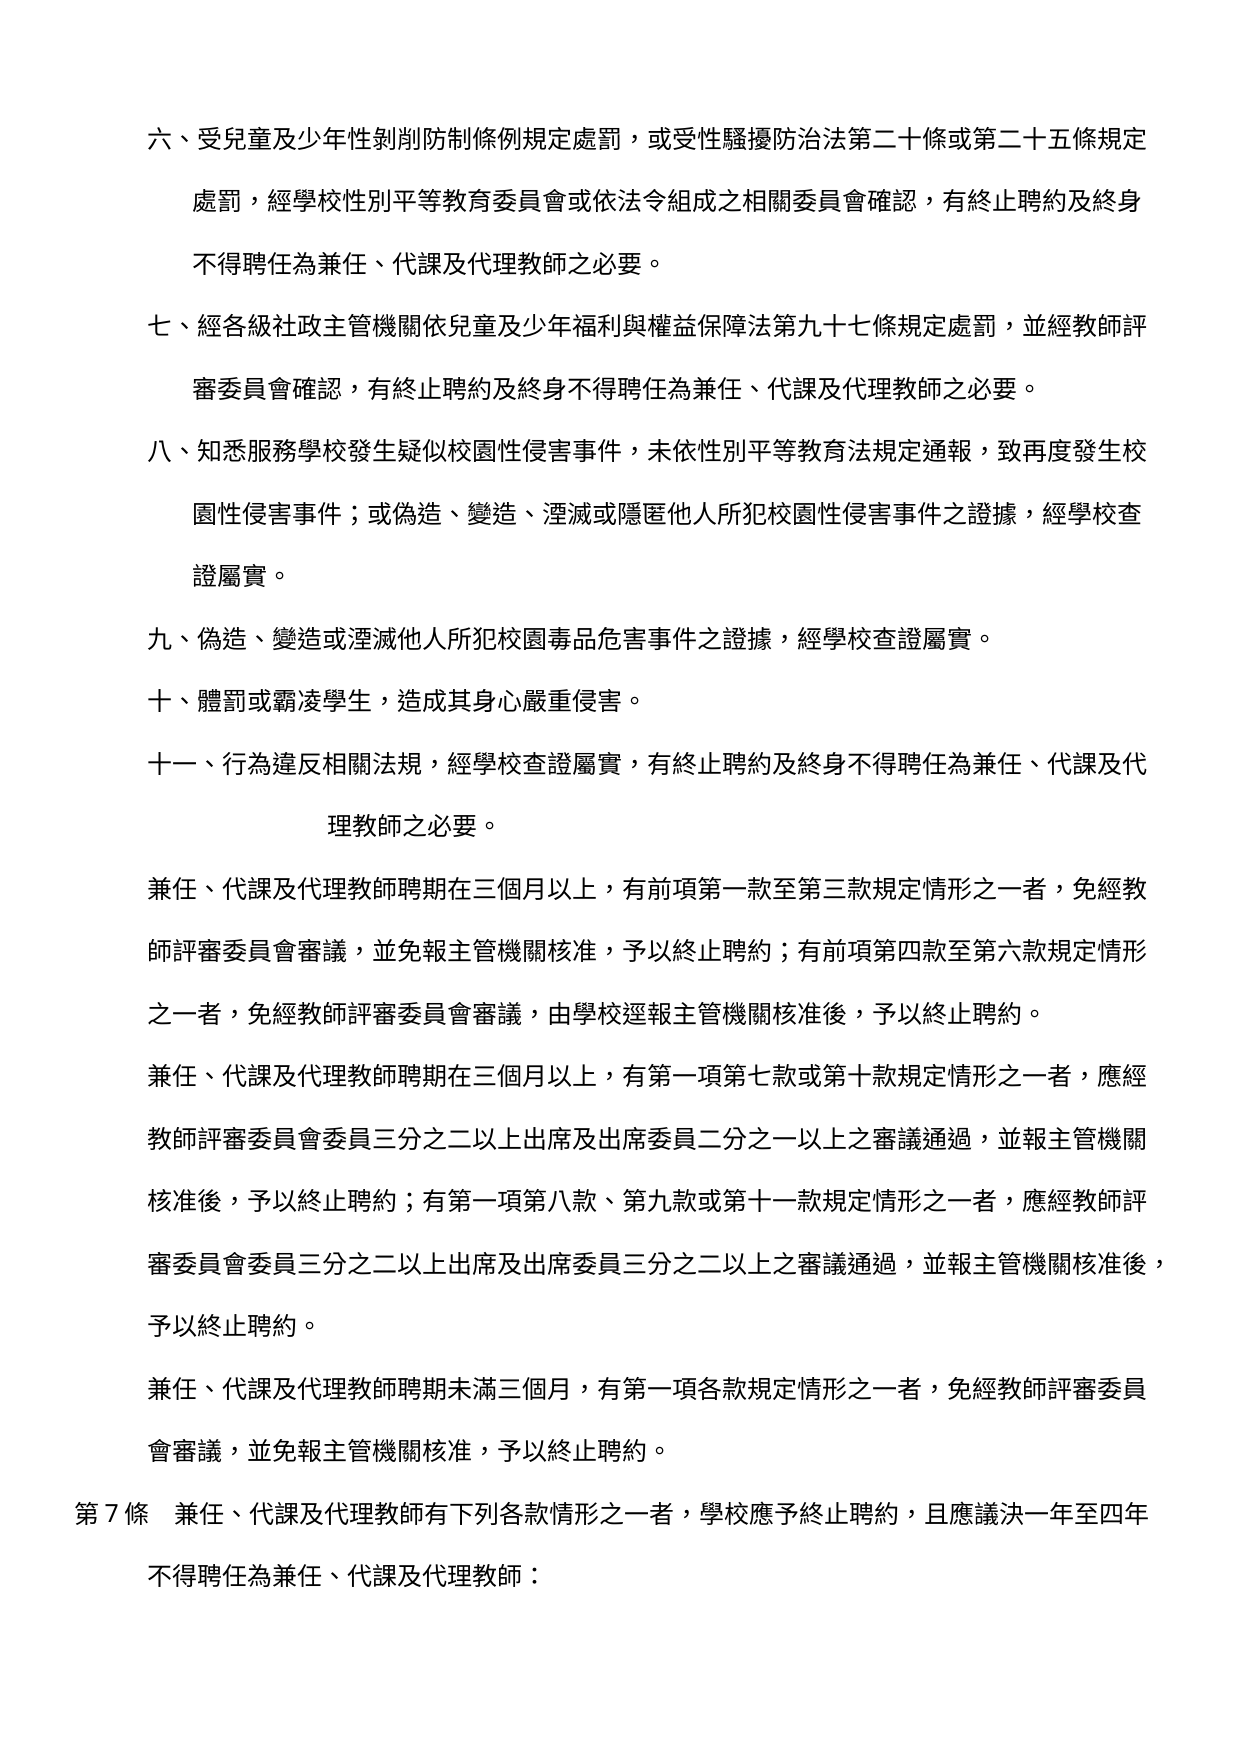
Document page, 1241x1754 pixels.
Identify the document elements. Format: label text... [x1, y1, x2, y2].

text 六、受兒童及少年性剝削防制條例規定處罰，或受性騷擾防治法第二十條或第二十五條規定處罰，經學校性別平等教育委員會或依法令組成之相關委員會確認，有終止聘約及終身不得聘任為兼任、代課及代理教師之必要。 [148, 96, 1152, 283]
text 兼任、代課及代理教師聘期在三個月以上，有第一項第七款或第十款規定情形之一者，應經教師評審委員會委員三分之二以上出席及出席委員二分之一以上之審議通過，並報主管機關核准後，予以終止聘約；有第一項第八款、第九款或第十一款規定情形之一者，應經教師評審委員會委員三分之二以上出席及出席委員三分之二以上之審議通過，並報主管機關核准後，予以終止聘約。 [147, 1033, 1152, 1346]
text 兼任、代課及代理教師聘期在三個月以上，有前項第一款至第三款規定情形之一者，免經教師評審委員會審議，並免報主管機關核准，予以終止聘約；有前項第四款至第六款規定情形之一者，免經教師評審委員會審議，由學校逕報主管機關核准後，予以終止聘約。 [147, 846, 1152, 1033]
text 十、體罰或霸凌學生，造成其身心嚴重侵害。 [147, 658, 1152, 721]
text 八、知悉服務學校發生疑似校園性侵害事件，未依性別平等教育法規定通報，致再度發生校園性侵害事件；或偽造、變造、湮滅或隱匿他人所犯校園性侵害事件之證據，經學校查證屬實。 [148, 408, 1152, 596]
text 理教師之必要。 [148, 783, 1152, 846]
text 九、偽造、變造或湮滅他人所犯校園毒品危害事件之證據，經學校查證屬實。 [147, 596, 1152, 658]
text 第7條 兼任、代課及代理教師有下列各款情形之一者，學校應予終止聘約，且應議決一年至四年不得聘任為兼任、代課及代理教師： [74, 1471, 1152, 1596]
text 十一、行為違反相關法規，經學校查證屬實，有終止聘約及終身不得聘任為兼任、代課及代 [148, 721, 1152, 783]
text 七、經各級社政主管機關依兒童及少年福利與權益保障法第九十七條規定處罰，並經教師評審委員會確認，有終止聘約及終身不得聘任為兼任、代課及代理教師之必要。 [148, 283, 1152, 408]
text 兼任、代課及代理教師聘期未滿三個月，有第一項各款規定情形之一者，免經教師評審委員會審議，並免報主管機關核准，予以終止聘約。 [147, 1346, 1152, 1471]
